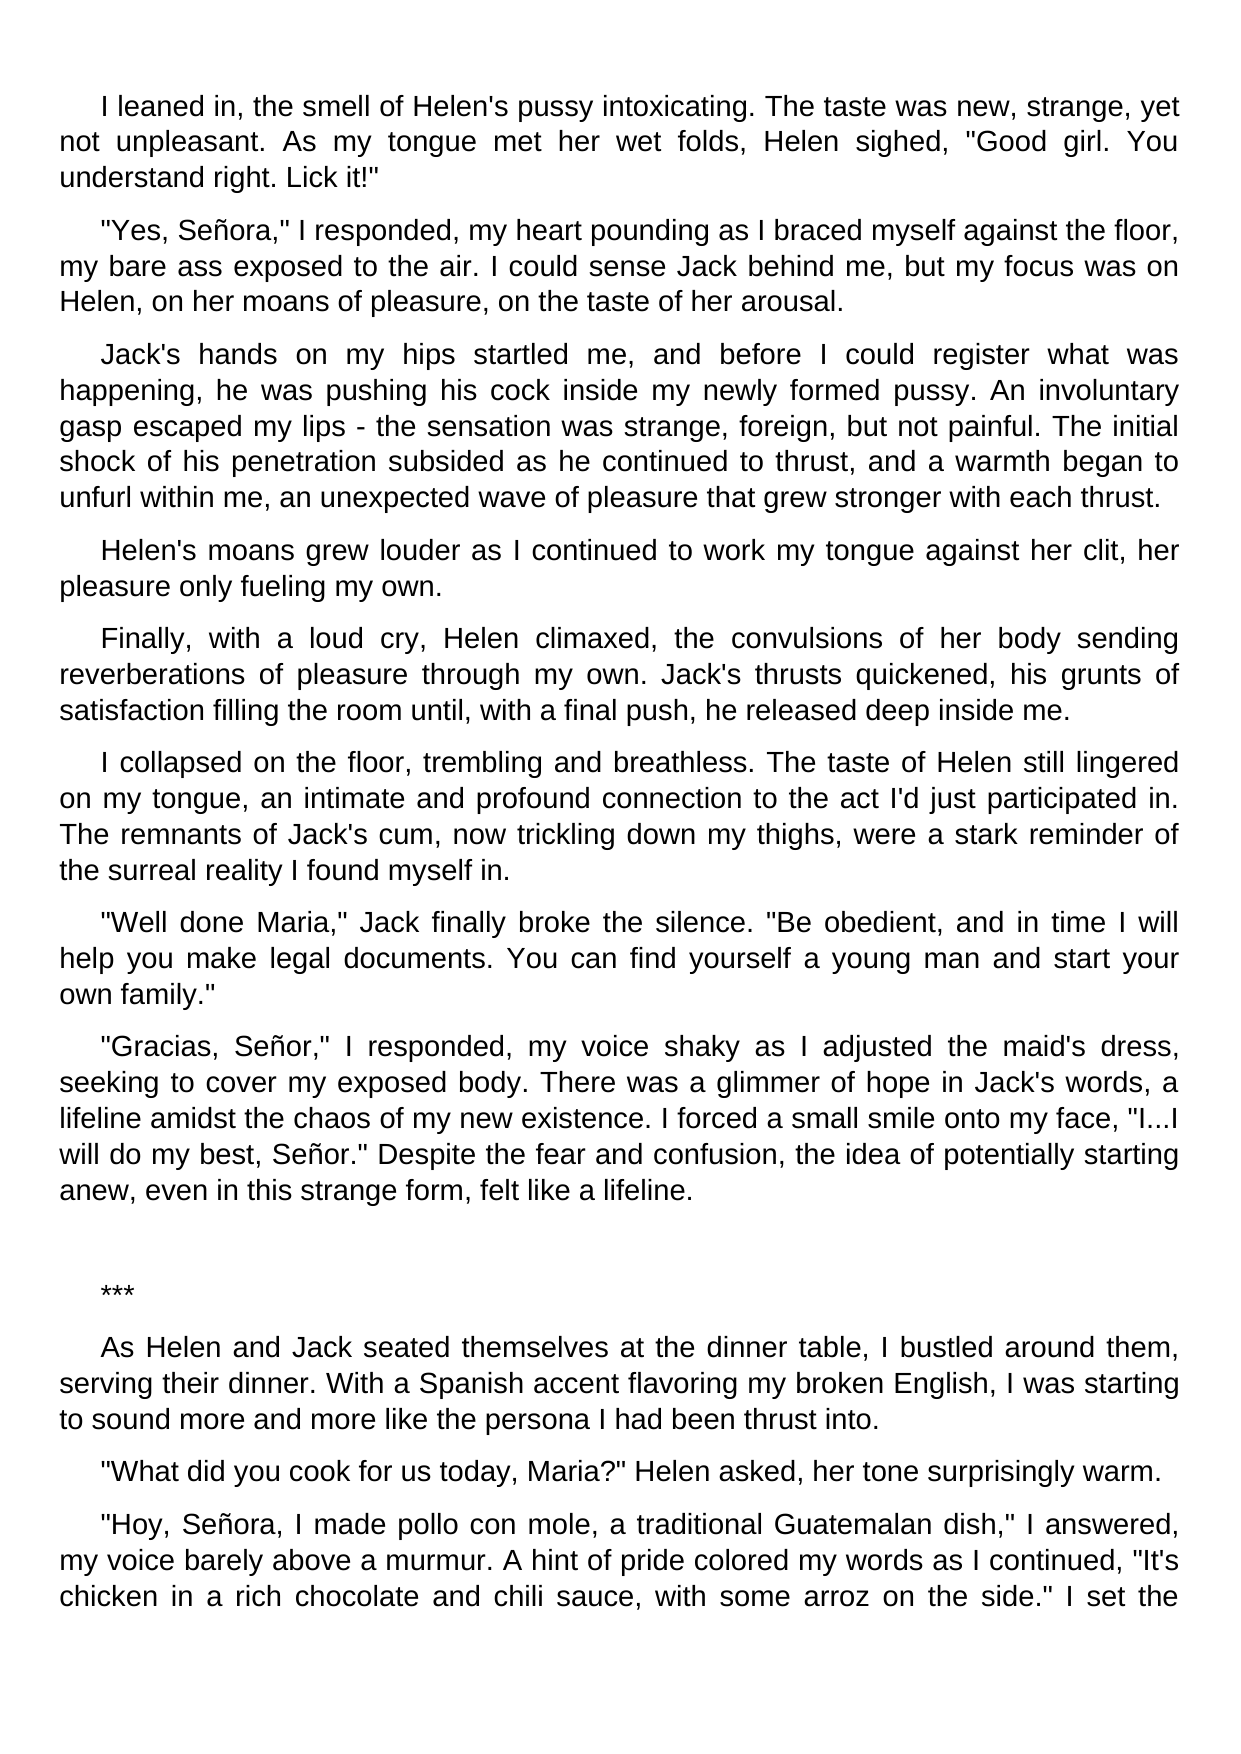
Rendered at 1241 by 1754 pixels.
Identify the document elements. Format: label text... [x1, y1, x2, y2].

text "Well done Maria," Jack finally broke the silence. "Be obedient, and in time I will help you make legal documents. You can find yourself a young man and start your own family." [59, 905, 1181, 1011]
text I collapsed on the floor, trembling and breathless. The taste of Helen still lingered on my tongue, an intimate and profound connection to the act I'd just participated in. The remnants of Jack's cum, now trickling down my thighs, were a stark reminder of the surreal reality I found myself in. [59, 745, 1181, 886]
text "Yes, Señora," I responded, my heart pounding as I braced myself against the floor, my bare ass exposed to the air. I could sense Jack behind me, but my focus was on Helen, on her moans of pleasure, on the taste of her arousal. [59, 213, 1181, 318]
text Jack's hands on my hips startled me, and before I could register what was happening, he was pushing his cock inside my newly formed pussy. An involuntary gasp escaped my lips - the sensation was strange, foreign, but not painful. The initial shock of his penetration subsided as he continued to thrust, and a warmth began to unfurl within me, an unexpected wave of pleasure that grew stronger with each thrust. [59, 337, 1181, 514]
text "What did you cook for us today, Maria?" Helen asked, her tone surprisingly warm. [59, 1454, 1181, 1488]
text *** [59, 1278, 1181, 1311]
text "Gracias, Señor," I responded, my voice shaky as I adjusted the maid's dress, seeking to cover my exposed body. There was a glimmer of hope in Jack's words, a lifeline amidst the chaos of my new existence. I forced a small smile onto my face, "I...I will do my best, Señor." Despite the fear and confusion, the idea of potentially starting anew, even in this strange form, felt like a lifeline. [59, 1029, 1181, 1206]
text Finally, with a loud cry, Helen climaxed, the convulsions of her body sending reverberations of pleasure through my own. Jack's thrusts quickened, his grunts of satisfaction filling the room until, with a final push, he released deep inside me. [59, 621, 1181, 726]
text I leaned in, the smell of Helen's pussy intoxicating. The taste was new, strange, yet not unpleasant. As my tongue met her wet folds, Helen sighed, "Good girl. You understand right. Lick it!" [59, 89, 1181, 194]
text As Helen and Jack seated themselves at the dinner table, I bustled around them, serving their dinner. With a Spanish accent flavoring my broken English, I was starting to sound more and more like the persona I had been thrust into. [59, 1330, 1181, 1436]
text "Hoy, Señora, I made pollo con mole, a traditional Guatemalan dish," I answered, my voice barely above a murmur. A hint of pride colored my words as I continued, "It's chicken in a rich chocolate and chili sauce, with some arroz on the side." I set the [59, 1507, 1181, 1612]
text Helen's moans grew louder as I continued to work my tongue against her clit, her pleasure only fueling my own. [59, 533, 1181, 602]
